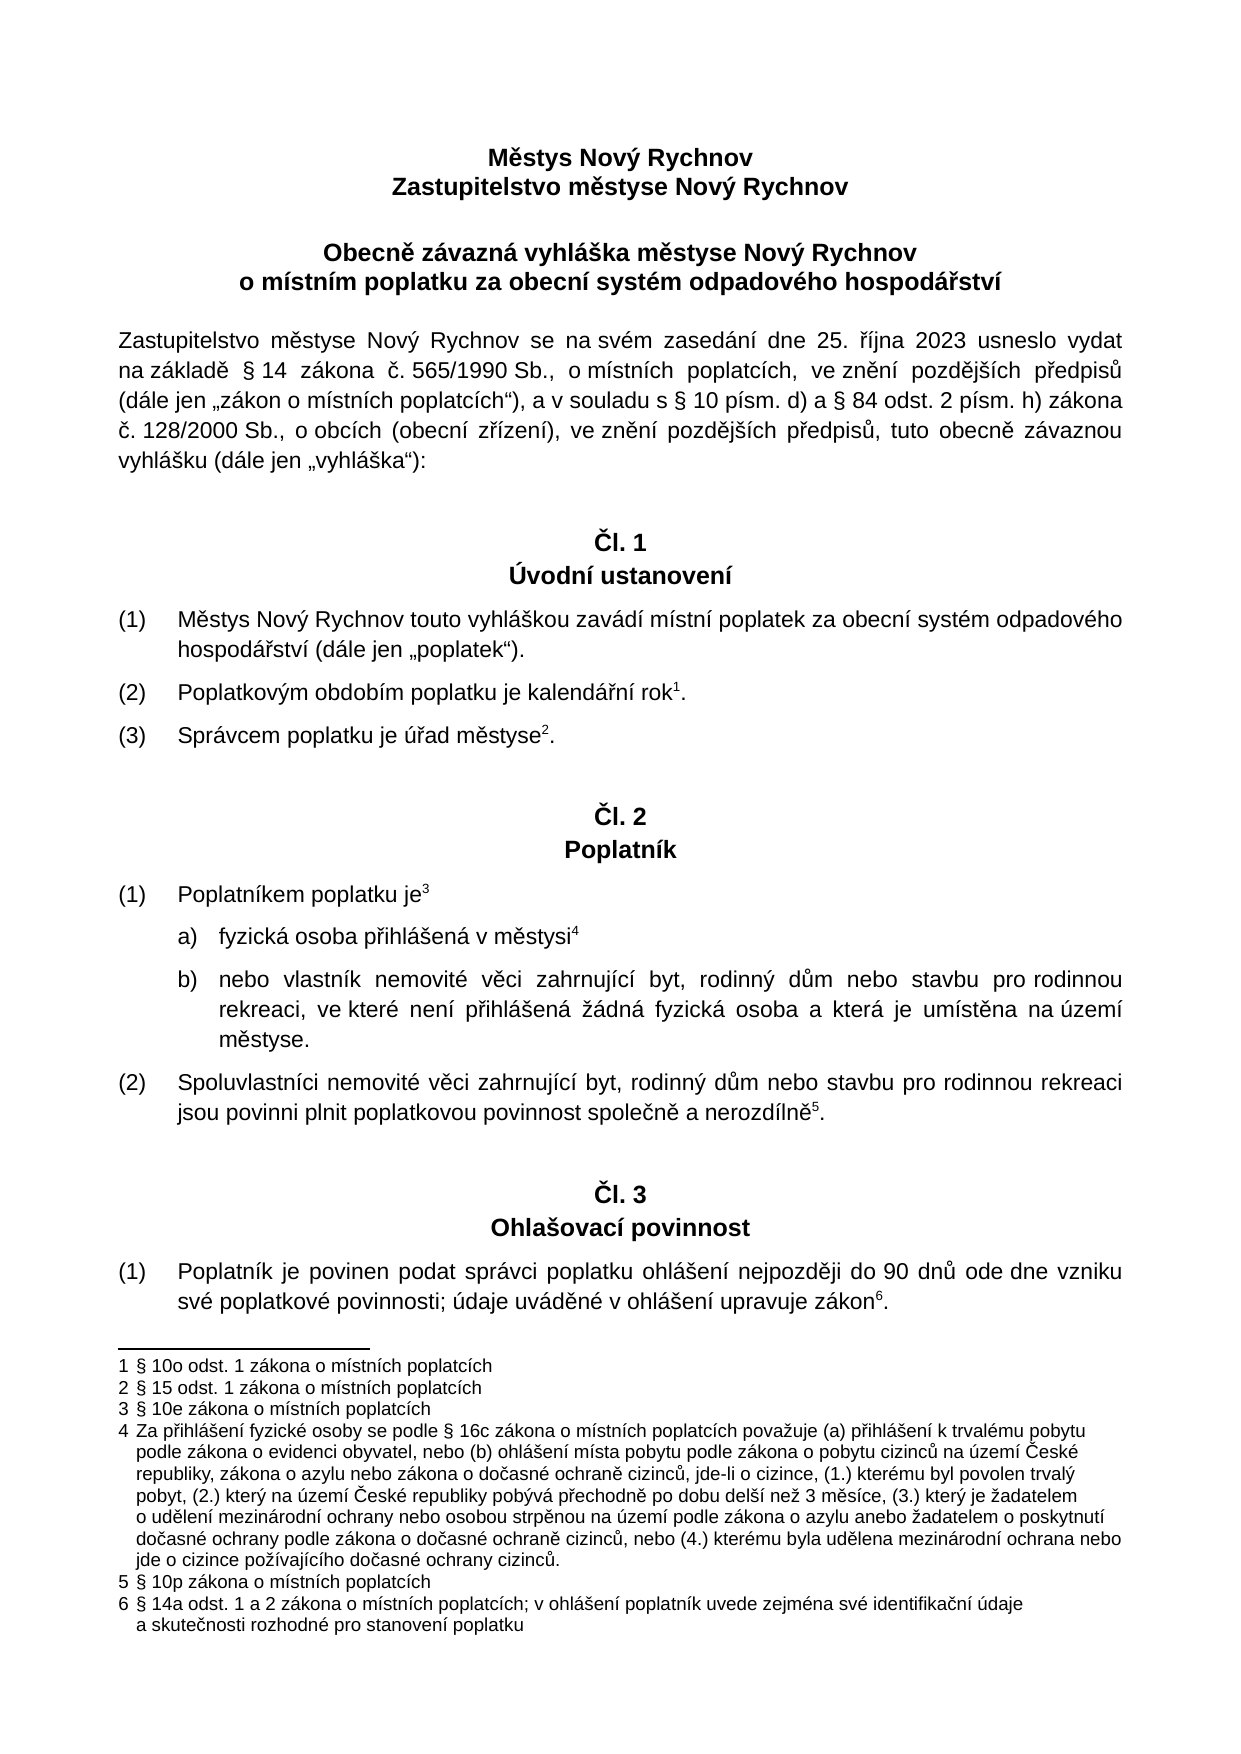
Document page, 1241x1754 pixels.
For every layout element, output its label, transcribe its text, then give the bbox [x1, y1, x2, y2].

list fyzická osoba přihlášená v městysi [177, 923, 1122, 950]
list Za přihlášení fyzické osoby se podle § 16c zákona o místních poplatcích považuje (a) přihlášení k trvalému pobytu podle zákona o evidenci obyvatel, nebo (b) ohlášení místa pobytu podle zákona o pobytu cizinců na území České republiky, zákona o azylu nebo zákona o dočasné ochraně cizinců, jde-li o cizince, (1.) kterému byl povolen trvalý pobyt, (2.) který na území České republiky pobývá přechodně po dobu delší než 3 měsíce, (3.) který je žadatelem o udělení mezinárodní ochrany nebo osobou strpěnou na území podle zákona o azylu anebo žadatelem o poskytnutí dočasné ochrany podle zákona o dočasné ochraně cizinců, nebo (4.) kterému byla udělena mezinárodní ochrana nebo jde o cizince požívajícího dočasné ochrany cizinců. [118, 1420, 1122, 1571]
list § 10o odst. 1 zákona o místních poplatcích [118, 1355, 1122, 1377]
subtitle Obecně závazná vyhláška městyse Nový Rychnov o místním poplatku za obecní systém odpadového hospodářství [118, 238, 1122, 295]
subtitle Čl. 2 Poplatník [118, 802, 1122, 864]
list § 14a odst. 1 a 2 zákona o místních poplatcích; v ohlášení poplatník uvede zejména své identifikační údaje a skutečnosti rozhodné pro stanovení poplatku [118, 1592, 1122, 1635]
list Poplatníkem poplatku je [118, 881, 1122, 907]
list Spoluvlastníci nemovité věci zahrnující byt, rodinný dům nebo stavbu pro rodinnou rekreaci jsou povinni plnit poplatkovou povinnost společně a nerozdílně. [118, 1069, 1122, 1126]
list nebo vlastník nemovité věci zahrnující byt, rodinný dům nebo stavbu pro rodinnou rekreaci, ve které není přihlášená žádná fyzická osoba a která je umístěna na území městyse. [177, 966, 1122, 1053]
list § 10e zákona o místních poplatcích [118, 1398, 1122, 1420]
list Správcem poplatku je úřad městyse. [118, 722, 1122, 748]
subtitle Čl. 1 Úvodní ustanovení [118, 528, 1122, 589]
list § 15 odst. 1 zákona o místních poplatcích [118, 1377, 1122, 1398]
list Poplatkovým obdobím poplatku je kalendářní rok. [118, 679, 1122, 706]
subtitle Čl. 3 Ohlašovací povinnost [118, 1179, 1122, 1241]
text Zastupitelstvo městyse Nový Rychnov se na svém zasedání dne 25. října 2023 usneslo vydat na základě § 14 zákona č. 565/1990 Sb., o místních poplatcích, ve znění pozdějších předpisů (dále jen „zákon o místních poplatcích“), a v souladu s § 10 písm. d) a § 84 odst. 2 písm. h) zákona č. 128/2000 Sb., o obcích (obecní zřízení), ve znění pozdějších předpisů, tuto obecně závaznou vyhlášku (dále jen „vyhláška“): [118, 327, 1122, 474]
list Poplatník je povinen podat správci poplatku ohlášení nejpozději do 90 dnů ode dne vzniku své poplatkové povinnosti; údaje uváděné v ohlášení upravuje zákon. [118, 1258, 1122, 1315]
title Městys Nový Rychnov Zastupitelstvo městyse Nový Rychnov [118, 143, 1122, 201]
list § 10p zákona o místních poplatcích [118, 1571, 1122, 1592]
list Městys Nový Rychnov touto vyhláškou zavádí místní poplatek za obecní systém odpadového hospodářství (dále jen „poplatek“). [118, 606, 1122, 663]
